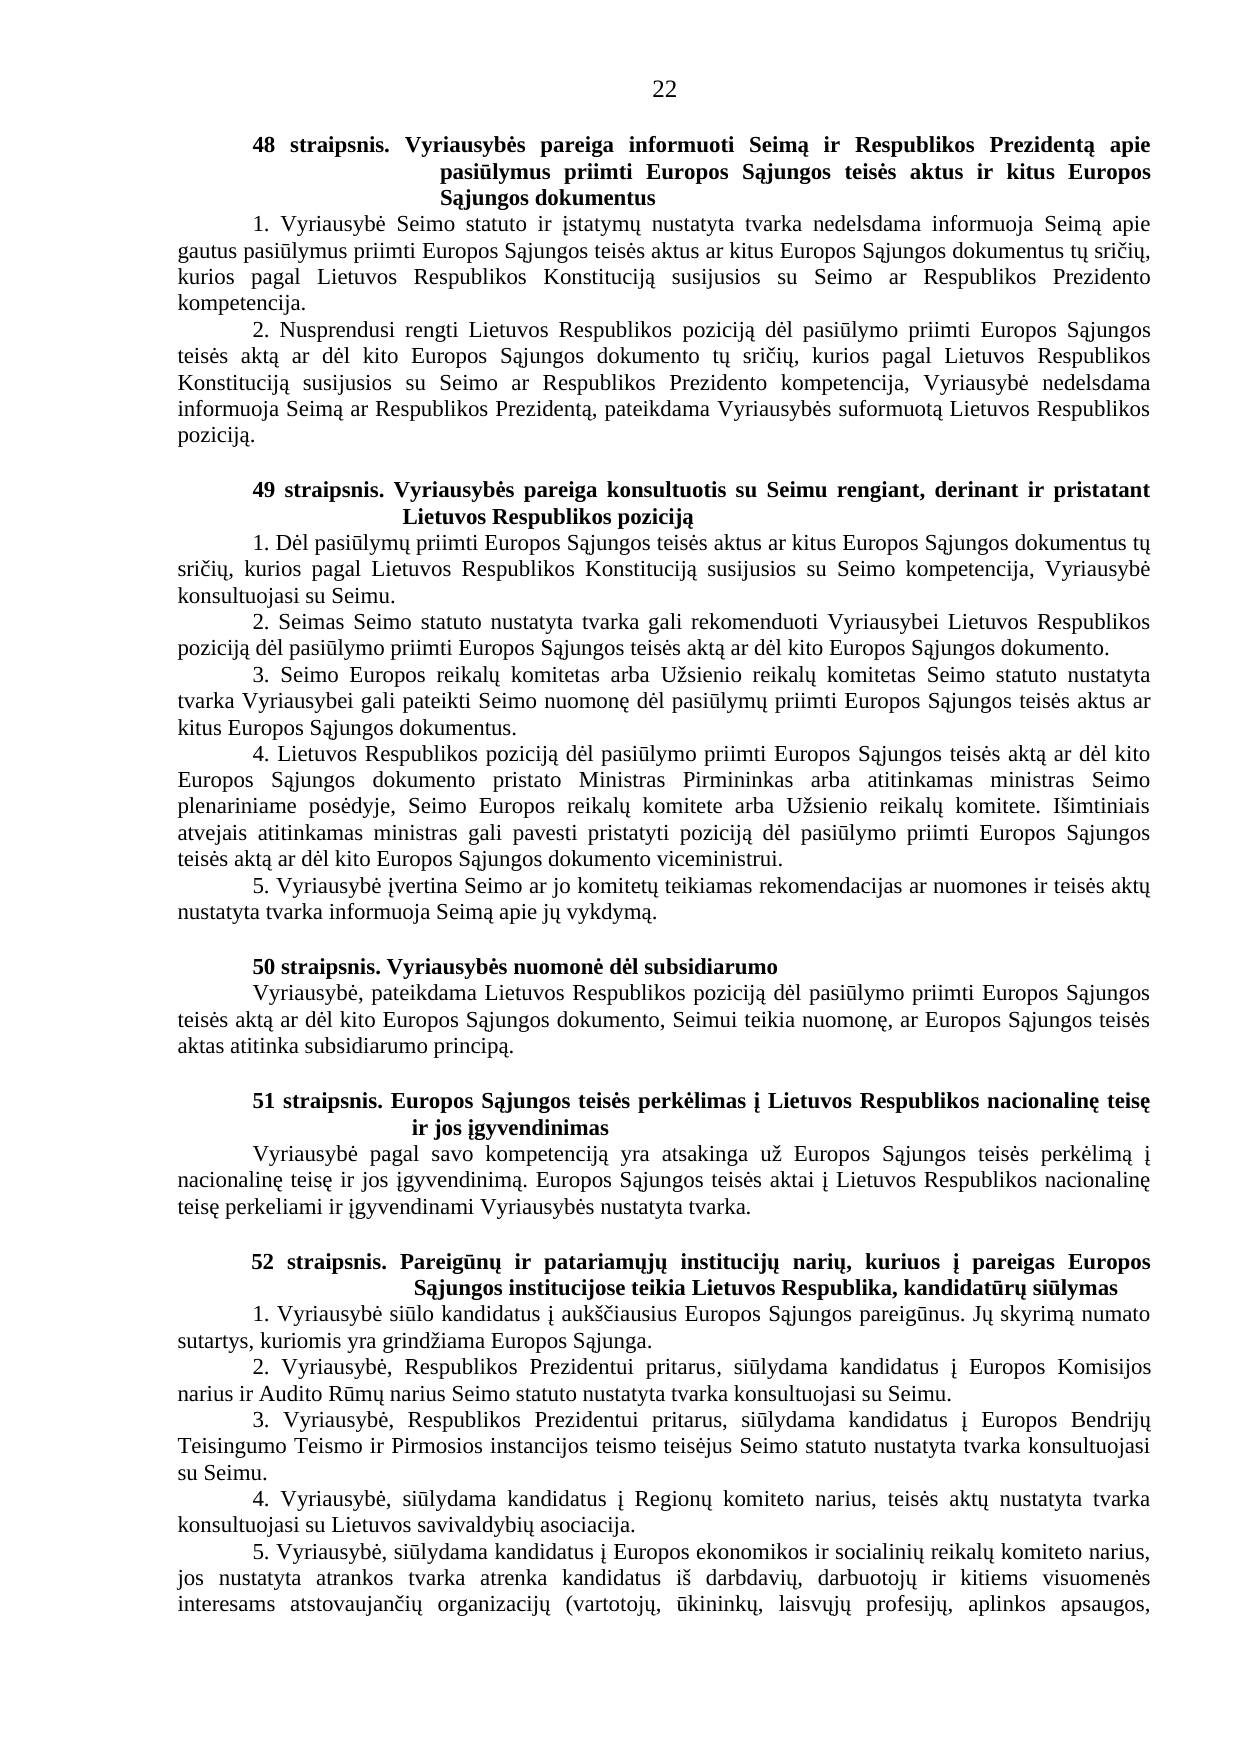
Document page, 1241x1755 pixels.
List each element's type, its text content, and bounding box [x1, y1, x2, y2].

text 5. Vyriausybė, siūlydama kandidatus į Europos ekonomikos ir socialinių reikalų komiteto narius, jos nustatyta atrankos tvarka atrenka kandidatus iš darbdavių, darbuotojų ir kitiems visuomenės interesams atstovaujančių organizacijų (vartotojų, ūkininkų, laisvųjų profesijų, aplinkos apsaugos, [177, 1538, 1152, 1617]
text 3. Seimo Europos reikalų komitetas arba Užsienio reikalų komitetas Seimo statuto nustatyta tvarka Vyriausybei gali pateikti Seimo nuomonę dėl pasiūlymų priimti Europos Sąjungos teisės aktus ar kitus Europos Sąjungos dokumentus. [177, 661, 1152, 740]
text Vyriausybė pagal savo kompetenciją yra atsakinga už Europos Sąjungos teisės perkėlimą į nacionalinę teisę ir jos įgyvendinimą. Europos Sąjungos teisės aktai į Lietuvos Respublikos nacionalinę teisę perkeliami ir įgyvendinami Vyriausybės nustatyta tvarka. [177, 1140, 1152, 1219]
text 2. Seimas Seimo statuto nustatyta tvarka gali rekomenduoti Vyriausybei Lietuvos Respublikos poziciją dėl pasiūlymo priimti Europos Sąjungos teisės aktą ar dėl kito Europos Sąjungos dokumento. [177, 608, 1152, 661]
text 5. Vyriausybė įvertina Seimo ar jo komitetų teikiamas rekomendacijas ar nuomones ir teisės aktų nustatyta tvarka informuoja Seimą apie jų vykdymą. [177, 872, 1152, 924]
text 2. Nusprendusi rengti Lietuvos Respublikos poziciją dėl pasiūlymo priimti Europos Sąjungos teisės aktą ar dėl kito Europos Sąjungos dokumento tų sričių, kurios pagal Lietuvos Respublikos Konstituciją susijusios su Seimo ar Respublikos Prezidento kompetencija, Vyriausybė nedelsdama informuoja Seimą ar Respublikos Prezidentą, pateikdama Vyriausybės suformuotą Lietuvos Respublikos poziciją. [177, 316, 1152, 448]
text 49 straipsnis. Vyriausybės pareiga konsultuotis su Seimu rengiant, derinant ir pristatant Lietuvos Respublikos poziciją [252, 476, 1152, 529]
text 48 straipsnis. Vyriausybės pareiga informuoti Seimą ir Respublikos Prezidentą apie pasiūlymus priimti Europos Sąjungos teisės aktus ir kitus Europos Sąjungos dokumentus [252, 131, 1152, 210]
text 1. Dėl pasiūlymų priimti Europos Sąjungos teisės aktus ar kitus Europos Sąjungos dokumentus tų sričių, kurios pagal Lietuvos Respublikos Konstituciją susijusios su Seimo kompetencija, Vyriausybė konsultuojasi su Seimu. [177, 529, 1152, 608]
text 1. Vyriausybė Seimo statuto ir įstatymų nustatyta tvarka nedelsdama informuoja Seimą apie gautus pasiūlymus priimti Europos Sąjungos teisės aktus ar kitus Europos Sąjungos dokumentus tų sričių, kurios pagal Lietuvos Respublikos Konstituciją susijusios su Seimo ar Respublikos Prezidento kompetencija. [177, 210, 1152, 316]
text 1. Vyriausybė siūlo kandidatus į aukščiausius Europos Sąjungos pareigūnus. Jų skyrimą numato sutartys, kuriomis yra grindžiama Europos Sąjunga. [177, 1301, 1152, 1353]
text 4. Vyriausybė, siūlydama kandidatus į Regionų komiteto narius, teisės aktų nustatyta tvarka konsultuojasi su Lietuvos savivaldybių asociacija. [177, 1485, 1152, 1538]
text 4. Lietuvos Respublikos poziciją dėl pasiūlymo priimti Europos Sąjungos teisės aktą ar dėl kito Europos Sąjungos dokumento pristato Ministras Pirmininkas arba atitinkamas ministras Seimo plenariniame posėdyje, Seimo Europos reikalų komitete arba Užsienio reikalų komitete. Išimtiniais atvejais atitinkamas ministras gali pavesti pristatyti poziciją dėl pasiūlymo priimti Europos Sąjungos teisės aktą ar dėl kito Europos Sąjungos dokumento viceministrui. [177, 740, 1152, 872]
text 3. Vyriausybė, Respublikos Prezidentui pritarus, siūlydama kandidatus į Europos Bendrijų Teisingumo Teismo ir Pirmosios instancijos teismo teisėjus Seimo statuto nustatyta tvarka konsultuojasi su Seimu. [177, 1406, 1152, 1485]
text 52 straipsnis. Pareigūnų ir patariamųjų institucijų narių, kuriuos į pareigas Europos Sąjungos institucijose teikia Lietuvos Respublika, kandidatūrų siūlymas [251, 1248, 1152, 1301]
text 50 straipsnis. Vyriausybės nuomonė dėl subsidiarumo [177, 953, 1152, 979]
text 2. Vyriausybė, Respublikos Prezidentui pritarus, siūlydama kandidatus į Europos Komisijos narius ir Audito Rūmų narius Seimo statuto nustatyta tvarka konsultuojasi su Seimu. [177, 1353, 1152, 1406]
text 51 straipsnis. Europos Sąjungos teisės perkėlimas į Lietuvos Respublikos nacionalinę teisę ir jos įgyvendinimas [252, 1087, 1152, 1140]
text Vyriausybė, pateikdama Lietuvos Respublikos poziciją dėl pasiūlymo priimti Europos Sąjungos teisės aktą ar dėl kito Europos Sąjungos dokumento, Seimui teikia nuomonę, ar Europos Sąjungos teisės aktas atitinka subsidiarumo principą. [177, 979, 1152, 1058]
